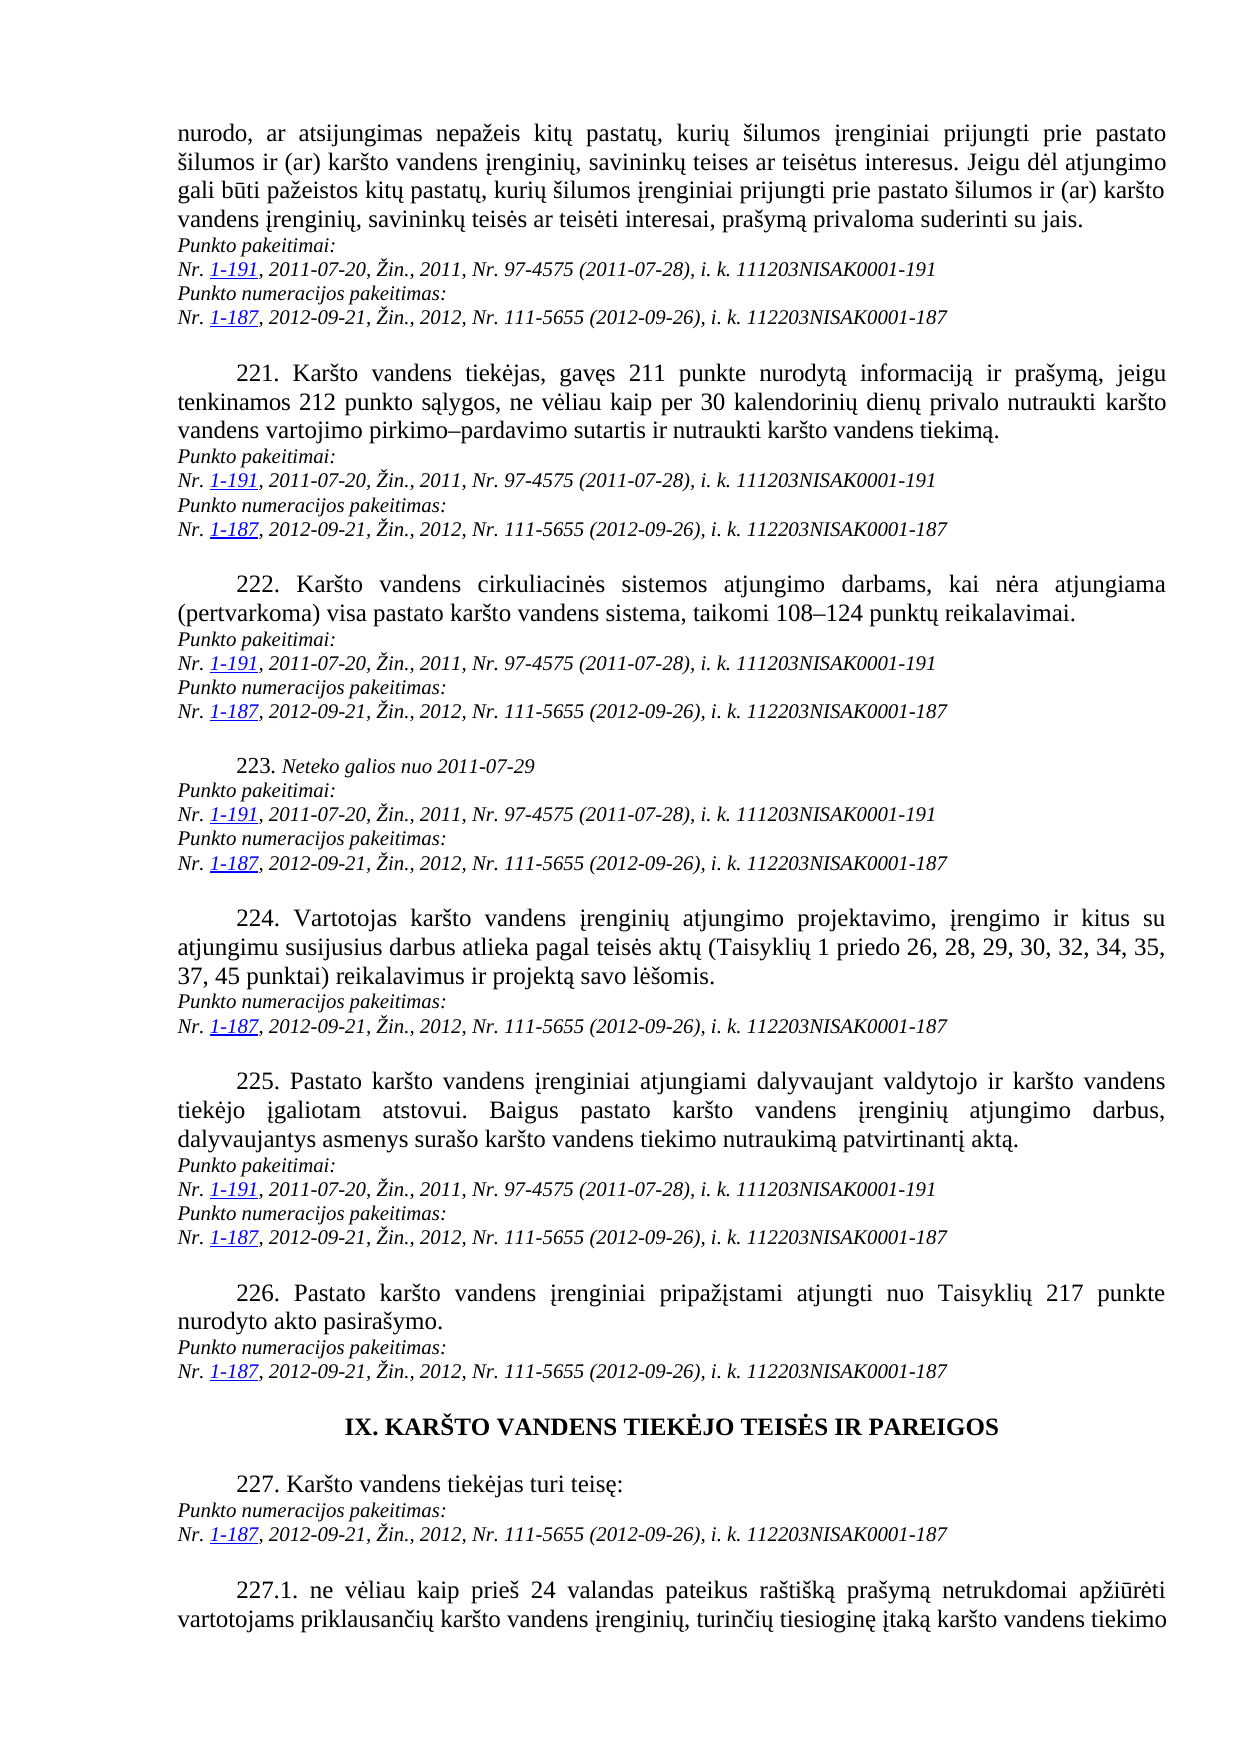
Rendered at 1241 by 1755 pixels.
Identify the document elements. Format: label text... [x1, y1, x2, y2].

text Punkto pakeitimai: [177, 444, 1166, 468]
text 221. Karšto vandens tiekėjas, gavęs 211 punkte nurodytą informaciją ir prašymą, jeigu tenkinamos 212 punkto sąlygos, ne vėliau kaip per 30 kalendorinių dienų privalo nutraukti karšto vandens vartojimo pirkimo–pardavimo sutartis ir nutraukti karšto vandens tiekimą. [177, 358, 1166, 444]
text 227.1. ne vėliau kaip prieš 24 valandas pateikus raštišką prašymą netrukdomai apžiūrėti vartotojams priklausančių karšto vandens įrenginių, turinčių tiesioginę įtaką karšto vandens tiekimo [177, 1575, 1166, 1633]
text 225. Pastato karšto vandens įrenginiai atjungiami dalyvaujant valdytojo ir karšto vandens tiekėjo įgaliotam atstovui. Baigus pastato karšto vandens įrenginių atjungimo darbus, dalyvaujantys asmenys surašo karšto vandens tiekimo nutraukimą patvirtinantį aktą. [177, 1066, 1166, 1153]
text Punkto numeracijos pakeitimas: [177, 281, 1166, 305]
text 224. Vartotojas karšto vandens įrenginių atjungimo projektavimo, įrengimo ir kitus su atjungimu susijusius darbus atlieka pagal teisės aktų (Taisyklių 1 priedo 26, 28, 29, 30, 32, 34, 35, 37, 45 punktai) reikalavimus ir projektą savo lėšomis. [177, 903, 1166, 989]
text Nr. 1-187, 2012-09-21, Žin., 2012, Nr. 111-5655 (2012-09-26), i. k. 112203NISAK0001-187 [177, 1013, 1166, 1038]
text Punkto numeracijos pakeitimas: [177, 1335, 1166, 1359]
text 226. Pastato karšto vandens įrenginiai pripažįstami atjungti nuo Taisyklių 217 punkte nurodyto akto pasirašymo. [177, 1278, 1166, 1335]
text Nr. 1-191, 2011-07-20, Žin., 2011, Nr. 97-4575 (2011-07-28), i. k. 111203NISAK0001-191 [177, 802, 1166, 826]
text Punkto pakeitimai: [177, 778, 1166, 802]
text Punkto numeracijos pakeitimas: [177, 989, 1166, 1013]
text Nr. 1-187, 2012-09-21, Žin., 2012, Nr. 111-5655 (2012-09-26), i. k. 112203NISAK0001-187 [177, 305, 1166, 329]
text Nr. 1-187, 2012-09-21, Žin., 2012, Nr. 111-5655 (2012-09-26), i. k. 112203NISAK0001-187 [177, 850, 1166, 874]
text Punkto numeracijos pakeitimas: [177, 1201, 1166, 1225]
text Nr. 1-191, 2011-07-20, Žin., 2011, Nr. 97-4575 (2011-07-28), i. k. 111203NISAK0001-191 [177, 257, 1166, 281]
text Nr. 1-191, 2011-07-20, Žin., 2011, Nr. 97-4575 (2011-07-28), i. k. 111203NISAK0001-191 [177, 651, 1166, 675]
text Punkto pakeitimai: [177, 233, 1166, 257]
text Nr. 1-187, 2012-09-21, Žin., 2012, Nr. 111-5655 (2012-09-26), i. k. 112203NISAK0001-187 [177, 699, 1166, 723]
text IX. KARŠTO VANDENS TIEKĖJO TEISĖS IR PAREIGOS [177, 1412, 1166, 1441]
text 223. Neteko galios nuo 2011-07-29 [177, 752, 1166, 778]
text Punkto numeracijos pakeitimas: [177, 1498, 1166, 1522]
text nurodo, ar atsijungimas nepažeis kitų pastatų, kurių šilumos įrenginiai prijungti prie pastato šilumos ir (ar) karšto vandens įrenginių, savininkų teises ar teisėtus interesus. Jeigu dėl atjungimo gali būti pažeistos kitų pastatų, kurių šilumos įrenginiai prijungti prie pastato šilumos ir (ar) karšto vandens įrenginių, savininkų teisės ar teisėti interesai, prašymą privaloma suderinti su jais. [177, 118, 1166, 233]
text Punkto numeracijos pakeitimas: [177, 675, 1166, 699]
text Nr. 1-191, 2011-07-20, Žin., 2011, Nr. 97-4575 (2011-07-28), i. k. 111203NISAK0001-191 [177, 468, 1166, 492]
text Punkto numeracijos pakeitimas: [177, 826, 1166, 850]
text Nr. 1-187, 2012-09-21, Žin., 2012, Nr. 111-5655 (2012-09-26), i. k. 112203NISAK0001-187 [177, 1522, 1166, 1546]
text Nr. 1-187, 2012-09-21, Žin., 2012, Nr. 111-5655 (2012-09-26), i. k. 112203NISAK0001-187 [177, 1359, 1166, 1383]
text Nr. 1-187, 2012-09-21, Žin., 2012, Nr. 111-5655 (2012-09-26), i. k. 112203NISAK0001-187 [177, 1225, 1166, 1249]
text Nr. 1-187, 2012-09-21, Žin., 2012, Nr. 111-5655 (2012-09-26), i. k. 112203NISAK0001-187 [177, 517, 1166, 541]
text Punkto pakeitimai: [177, 627, 1166, 651]
text Nr. 1-191, 2011-07-20, Žin., 2011, Nr. 97-4575 (2011-07-28), i. k. 111203NISAK0001-191 [177, 1177, 1166, 1201]
text 222. Karšto vandens cirkuliacinės sistemos atjungimo darbams, kai nėra atjungiama (pertvarkoma) visa pastato karšto vandens sistema, taikomi 108–124 punktų reikalavimai. [177, 569, 1166, 627]
text Punkto pakeitimai: [177, 1153, 1166, 1177]
text 227. Karšto vandens tiekėjas turi teisę: [177, 1469, 1166, 1498]
text Punkto numeracijos pakeitimas: [177, 492, 1166, 517]
